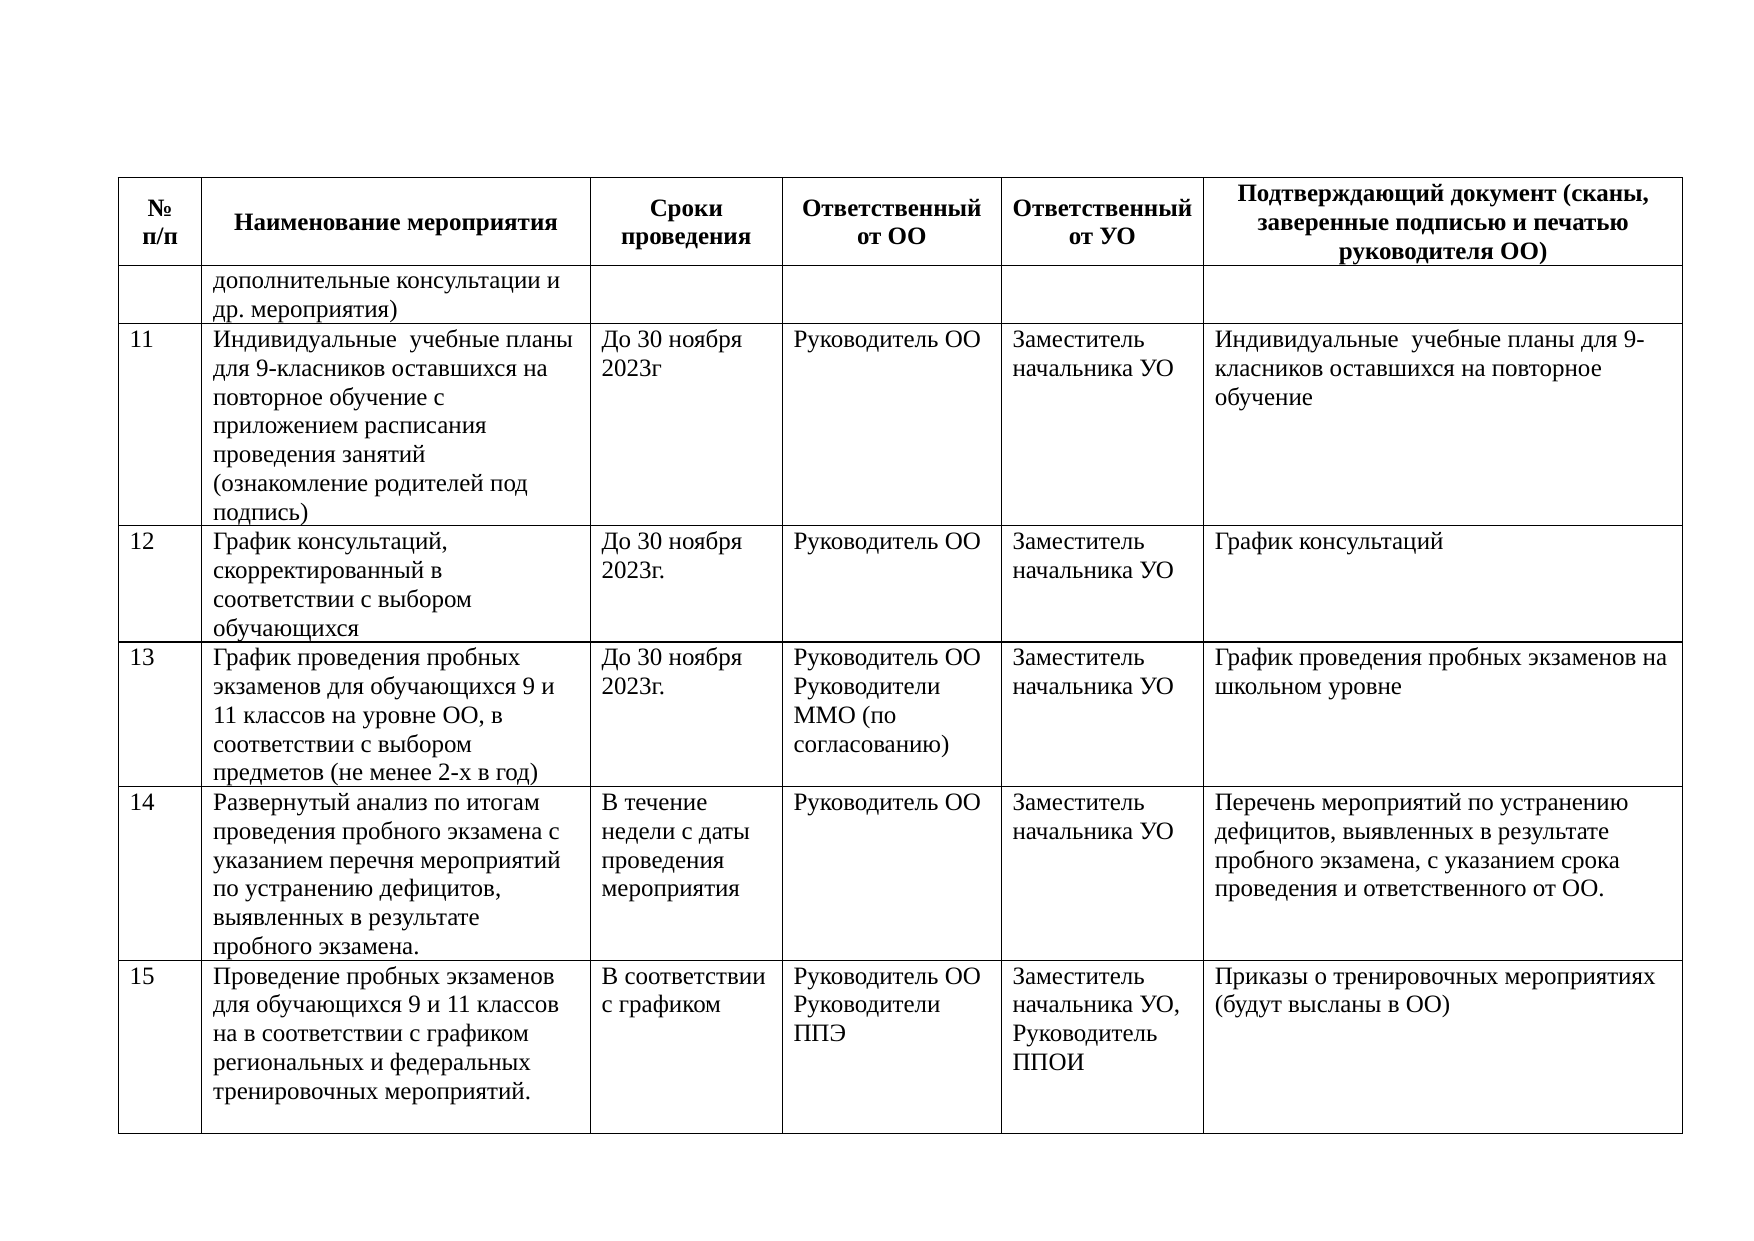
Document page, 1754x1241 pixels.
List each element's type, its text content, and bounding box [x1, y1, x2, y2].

table_cell [119, 526, 201, 641]
table_cell В течение недели с даты проведения мероприятия [591, 787, 782, 960]
table_cell Приказы о тренировочных мероприятиях (будут высланы в ОО) [1204, 961, 1682, 1133]
table_cell [119, 643, 201, 786]
table_cell [119, 266, 201, 323]
table_cell Руководитель ОО [783, 324, 1001, 525]
table_cell Заместитель начальника УО [1002, 526, 1203, 641]
table_header Ответственный от ОО [783, 178, 1001, 264]
table_cell Заместитель начальника УО [1002, 787, 1203, 960]
table_cell График проведения пробных экзаменов для обучающихся 9 и 11 классов на уровне ОО, в соответствии с выбором предметов (не менее 2-х в год) [202, 643, 590, 786]
table_cell Руководитель ОО [783, 787, 1001, 960]
table_cell дополнительные консультации и др. мероприятия) [202, 266, 590, 323]
table_cell В соответствии с графиком [591, 961, 782, 1133]
table_cell [1204, 266, 1682, 323]
table_cell Руководитель ОО [783, 526, 1001, 641]
table_header Подтверждающий документ (сканы, заверенные подписью и печатью руководителя ОО) [1204, 178, 1682, 264]
table_header Сроки проведения [591, 178, 782, 264]
table_cell Проведение пробных экзаменов для обучающихся 9 и 11 классов на в соответствии с графиком региональных и федеральных тренировочных мероприятий. [202, 961, 590, 1133]
table_cell [119, 324, 201, 525]
table_cell График проведения пробных экзаменов на школьном уровне [1204, 643, 1682, 786]
table_cell Перечень мероприятий по устранению дефицитов, выявленных в результате пробного экзамена, с указанием срока проведения и ответственного от ОО. [1204, 787, 1682, 960]
table_cell [119, 961, 201, 1133]
table_cell График консультаций, скорректированный в соответствии с выбором обучающихся [202, 526, 590, 641]
table_cell Заместитель начальника УО [1002, 324, 1203, 525]
table_cell Руководитель ОО Руководители ММО (по согласованию) [783, 643, 1001, 786]
table_cell Руководитель ОО Руководители ППЭ [783, 961, 1001, 1133]
table_cell График консультаций [1204, 526, 1682, 641]
table_cell [1002, 266, 1203, 323]
table_cell Заместитель начальника УО, Руководитель ППОИ [1002, 961, 1203, 1133]
table_cell До 30 ноября 2023г. [591, 643, 782, 786]
table_cell [591, 266, 782, 323]
table_cell До 30 ноября 2023г [591, 324, 782, 525]
table_cell Индивидуальные учебные планы для 9-класников оставшихся на повторное обучение [1204, 324, 1682, 525]
table_header № п/п [119, 178, 201, 264]
table_cell [783, 266, 1001, 323]
table_cell Развернутый анализ по итогам проведения пробного экзамена с указанием перечня мероприятий по устранению дефицитов, выявленных в результате пробного экзамена. [202, 787, 590, 960]
table_cell До 30 ноября 2023г. [591, 526, 782, 641]
table_cell Заместитель начальника УО [1002, 643, 1203, 786]
table_header Ответственный от УО [1002, 178, 1203, 264]
table_header Наименование мероприятия [202, 178, 590, 264]
table_cell [119, 787, 201, 960]
table_cell Индивидуальные учебные планы для 9-класников оставшихся на повторное обучение с приложением расписания проведения занятий (ознакомление родителей под подпись) [202, 324, 590, 525]
